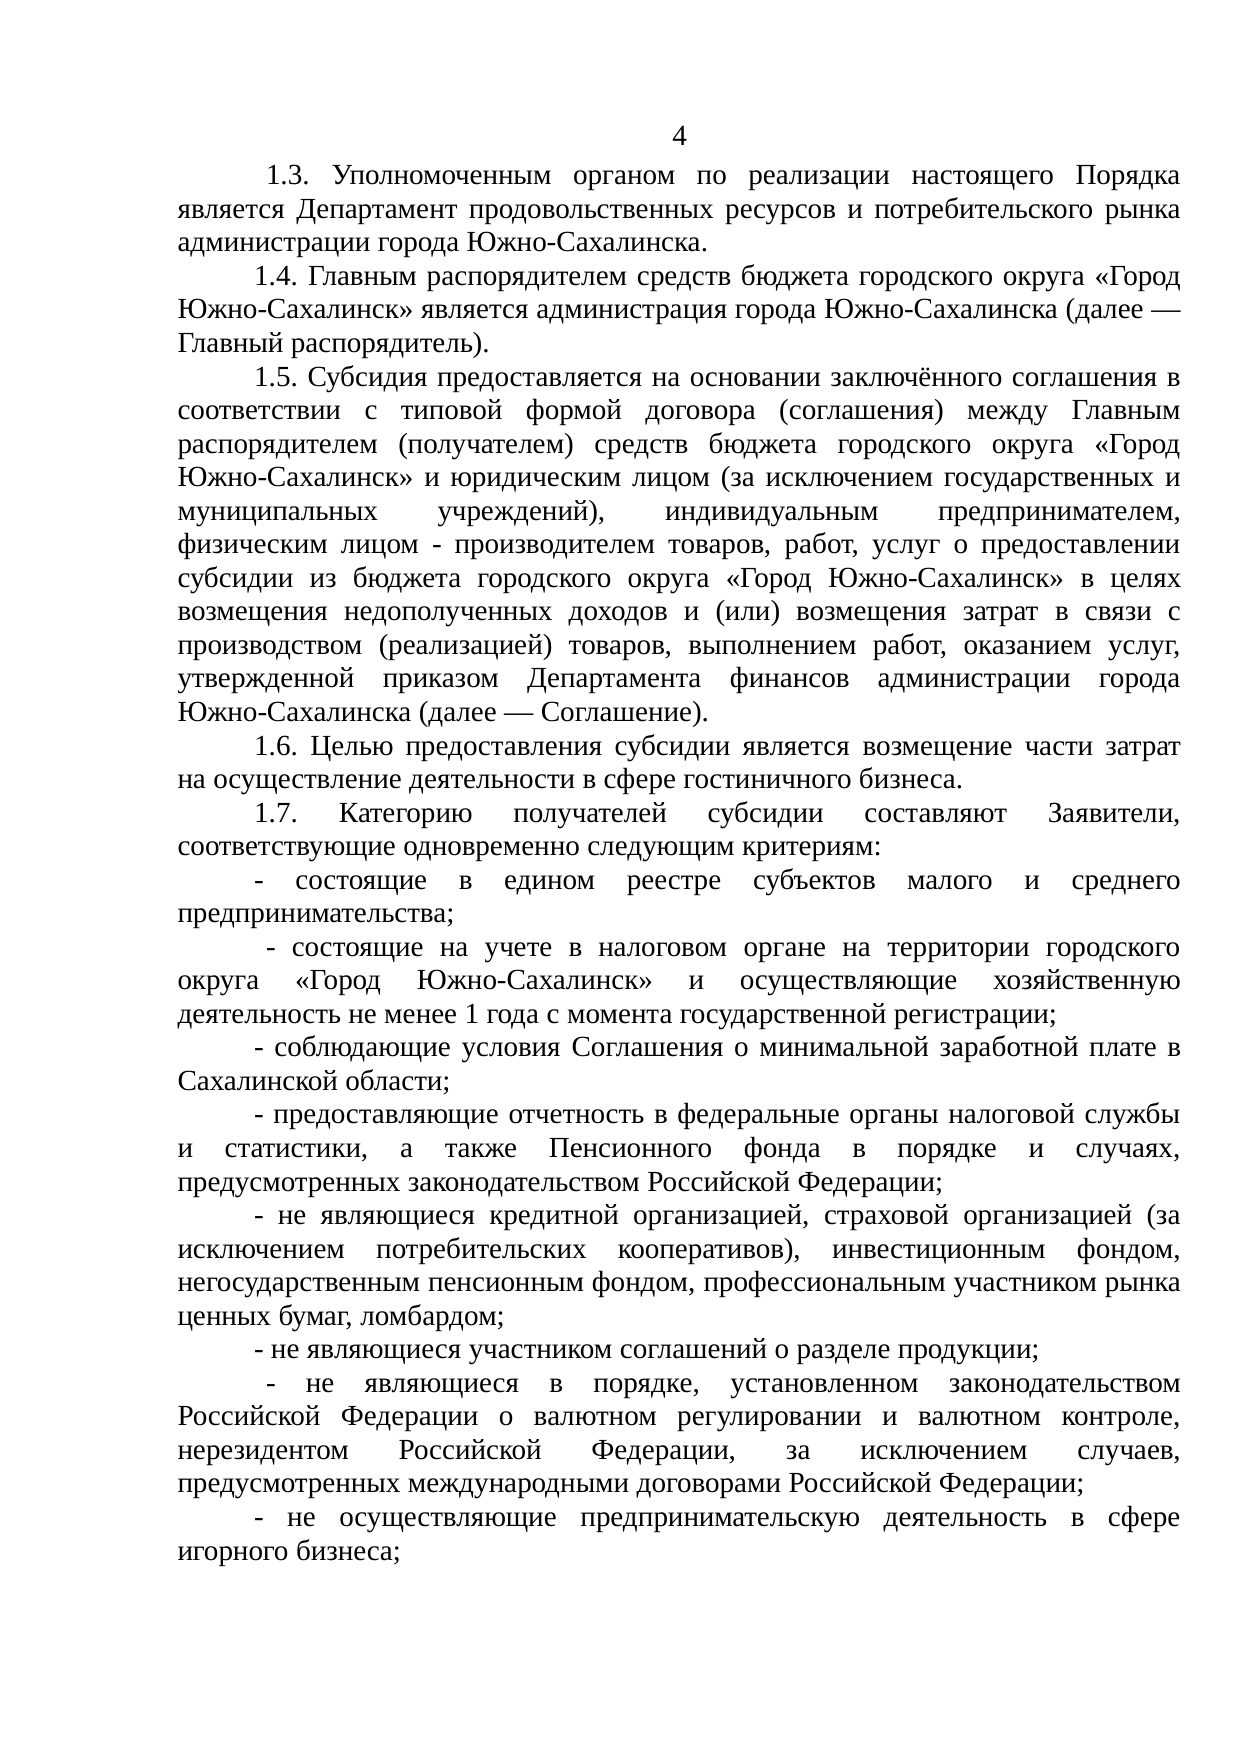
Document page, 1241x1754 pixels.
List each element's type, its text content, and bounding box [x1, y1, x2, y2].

text - не осуществляющие предпринимательскую деятельность в сфере игорного бизнеса; [177, 1499, 1181, 1566]
text 1.6. Целью предоставления субсидии является возмещение части затрат на осуществление деятельности в сфере гостиничного бизнеса. [177, 728, 1181, 795]
text - не являющиеся кредитной организацией, страховой организацией (за исключением потребительских кооперативов), инвестиционным фондом, негосударственным пенсионным фондом, профессиональным участником рынка ценных бумаг, ломбардом; [177, 1197, 1181, 1332]
text - предоставляющие отчетность в федеральные органы налоговой службы и статистики, а также Пенсионного фонда в порядке и случаях, предусмотренных законодательством Российской Федерации; [177, 1097, 1181, 1197]
text 1.4. Главным распорядителем средств бюджета городского округа «Город Южно-Сахалинск» является администрация города Южно-Сахалинска (далее — Главный распорядитель). [177, 258, 1181, 359]
text 1.3. Уполномоченным органом по реализации настоящего Порядка является Департамент продовольственных ресурсов и потребительского рынка администрации города Южно-Сахалинска. [177, 158, 1181, 258]
text - состоящие в едином реестре субъектов малого и среднего предпринимательства; [177, 862, 1181, 929]
text - состоящие на учете в налоговом органе на территории городского округа «Город Южно-Сахалинск» и осуществляющие хозяйственную деятельность не менее 1 года с момента государственной регистрации; [177, 929, 1181, 1030]
text - соблюдающие условия Соглашения о минимальной заработной плате в Сахалинской области; [177, 1030, 1181, 1097]
text - не являющиеся в порядке, установленном законодательством Российской Федерации о валютном регулировании и валютном контроле, нерезидентом Российской Федерации, за исключением случаев, предусмотренных международными договорами Российской Федерации; [177, 1365, 1181, 1499]
text - не являющиеся участником соглашений о разделе продукции; [177, 1332, 1181, 1365]
text 1.7. Категорию получателей субсидии составляют Заявители, соответствующие одновременно следующим критериям: [177, 795, 1181, 862]
text 1.5. Субсидия предоставляется на основании заключённого соглашения в соответствии с типовой формой договора (соглашения) между Главным распорядителем (получателем) средств бюджета городского округа «Город Южно-Сахалинск» и юридическим лицом (за исключением государственных и муниципальных учреждений), индивидуальным предпринимателем, физическим лицом - производителем товаров, работ, услуг о предоставлении субсидии из бюджета городского округа «Город Южно-Сахалинск» в целях возмещения недополученных доходов и (или) возмещения затрат в связи с производством (реализацией) товаров, выполнением работ, оказанием услуг, утвержденной приказом Департамента финансов администрации города Южно-Сахалинска (далее — Соглашение). [177, 359, 1181, 728]
